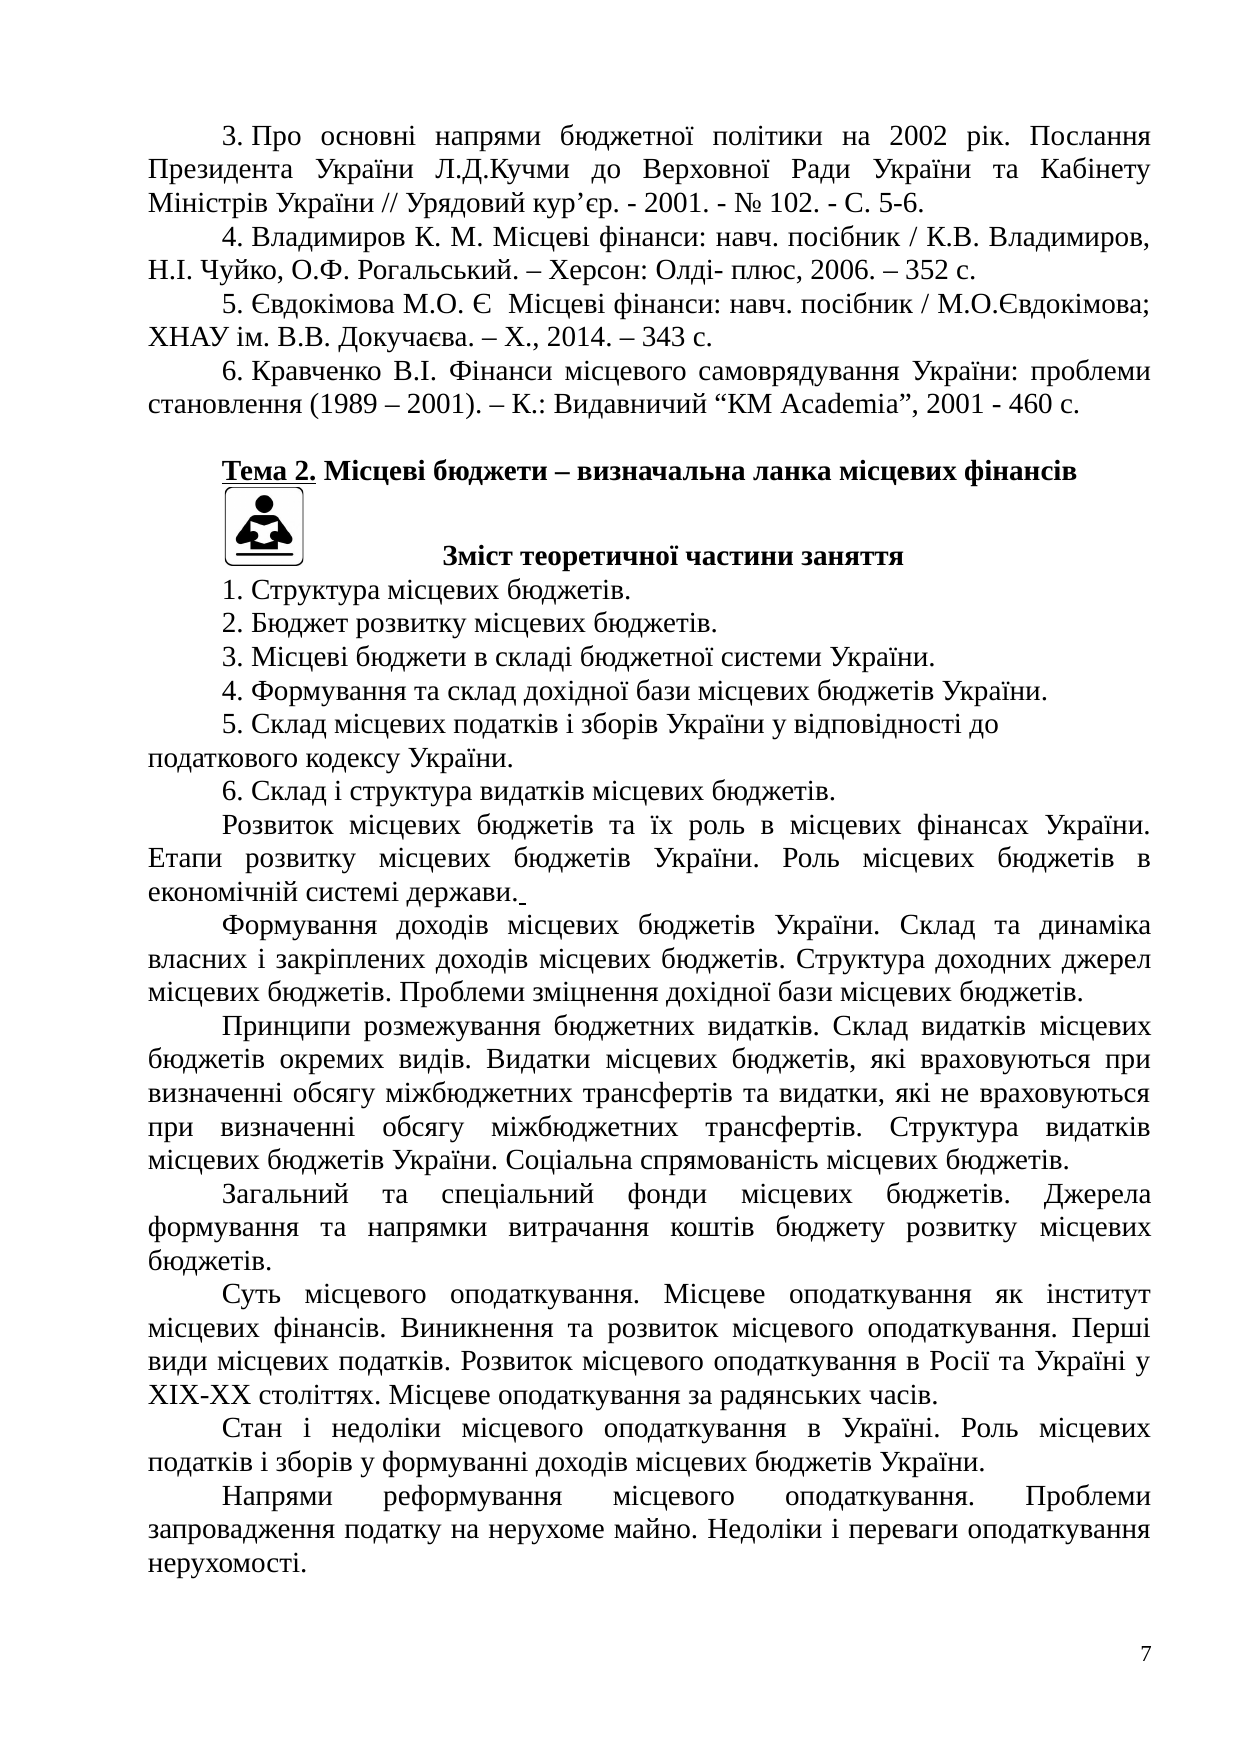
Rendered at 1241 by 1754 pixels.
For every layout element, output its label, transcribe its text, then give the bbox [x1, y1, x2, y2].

text 6. Склад і структура видатків місцевих бюджетів. [148, 773, 1152, 807]
text 3. Місцеві бюджети в складі бюджетної системи України. [148, 639, 1152, 673]
text 5. Склад місцевих податків і зборів України у відповідності до податкового кодексу України. [148, 706, 1152, 773]
list Кравченко В.І. Фінанси місцевого самоврядування України: проблеми становлення (1989 – 2001). – К.: Видавничий “КМ Academiа”, 2001 - 460 c. [148, 353, 1152, 420]
text Загальний та спеціальний фонди місцевих бюджетів. Джерела формування та напрямки витрачання коштів бюджету розвитку місцевих бюджетів. [148, 1176, 1152, 1276]
list Владимиров К. М. Місцеві фінанси: навч. посібник / К.В. Владимиров, Н.І. Чуйко, О.Ф. Рогальський. – Херсон: Олді- плюс, 2006. – 352 с. [148, 219, 1152, 286]
text Принципи розмежування бюджетних видатків. Склад видатків місцевих бюджетів окремих видів. Видатки місцевих бюджетів, які враховуються при визначенні обсягу міжбюджетних трансфертів та видатки, які не враховуються при визначенні обсягу міжбюджетних трансфертів. Структура видатків місцевих бюджетів України. Соціальна спрямованість місцевих бюджетів. [148, 1008, 1152, 1176]
text Розвиток місцевих бюджетів та їх роль в місцевих фінансах України. Етапи розвитку місцевих бюджетів України. Роль місцевих бюджетів в економічній системі держави. [148, 807, 1152, 907]
text 2. Бюджет розвитку місцевих бюджетів. [148, 606, 1152, 639]
list Про основні напрями бюджетної політики на 2002 рік. Послання Президента України Л.Д.Кучми до Верховної Ради України та Кабінету Міністрів України // Урядовий кур’єр. - 2001. - № 102. - С. 5-6. [148, 118, 1152, 219]
text Стан і недоліки місцевого оподаткування в Україні. Роль місцевих податків і зборів у формуванні доходів місцевих бюджетів України. [148, 1411, 1152, 1478]
text Зміст теоретичної частини заняття [148, 487, 1152, 572]
text 4. Формування та склад дохідної бази місцевих бюджетів України. [148, 673, 1152, 706]
text Формування доходів місцевих бюджетів України. Склад та динаміка власних і закріплених доходів місцевих бюджетів. Структура доходних джерел місцевих бюджетів. Проблеми зміцнення дохідної бази місцевих бюджетів. [148, 907, 1152, 1008]
picture [224, 487, 304, 566]
list Євдокімова М.О. Є Місцеві фінанси: навч. посібник / М.О.Євдокімова; ХНАУ ім. В.В. Докучаєва. – Х., 2014. – 343 с. [148, 286, 1152, 353]
text Напрями реформування місцевого оподаткування. Проблеми запровадження податку на нерухоме майно. Недоліки і переваги оподаткування нерухомості. [148, 1478, 1152, 1578]
text 1. Структура місцевих бюджетів. [148, 572, 1152, 606]
text Суть місцевого оподаткування. Місцеве оподаткування як інститут місцевих фінансів. Виникнення та розвиток місцевого оподаткування. Перші види місцевих податків. Розвиток місцевого оподаткування в Росії та Україні у ХІХ-ХХ століттях. Місцеве оподаткування за радянських часів. [148, 1276, 1152, 1411]
text Тема 2. Місцеві бюджети – визначальна ланка місцевих фінансів [148, 453, 1152, 487]
